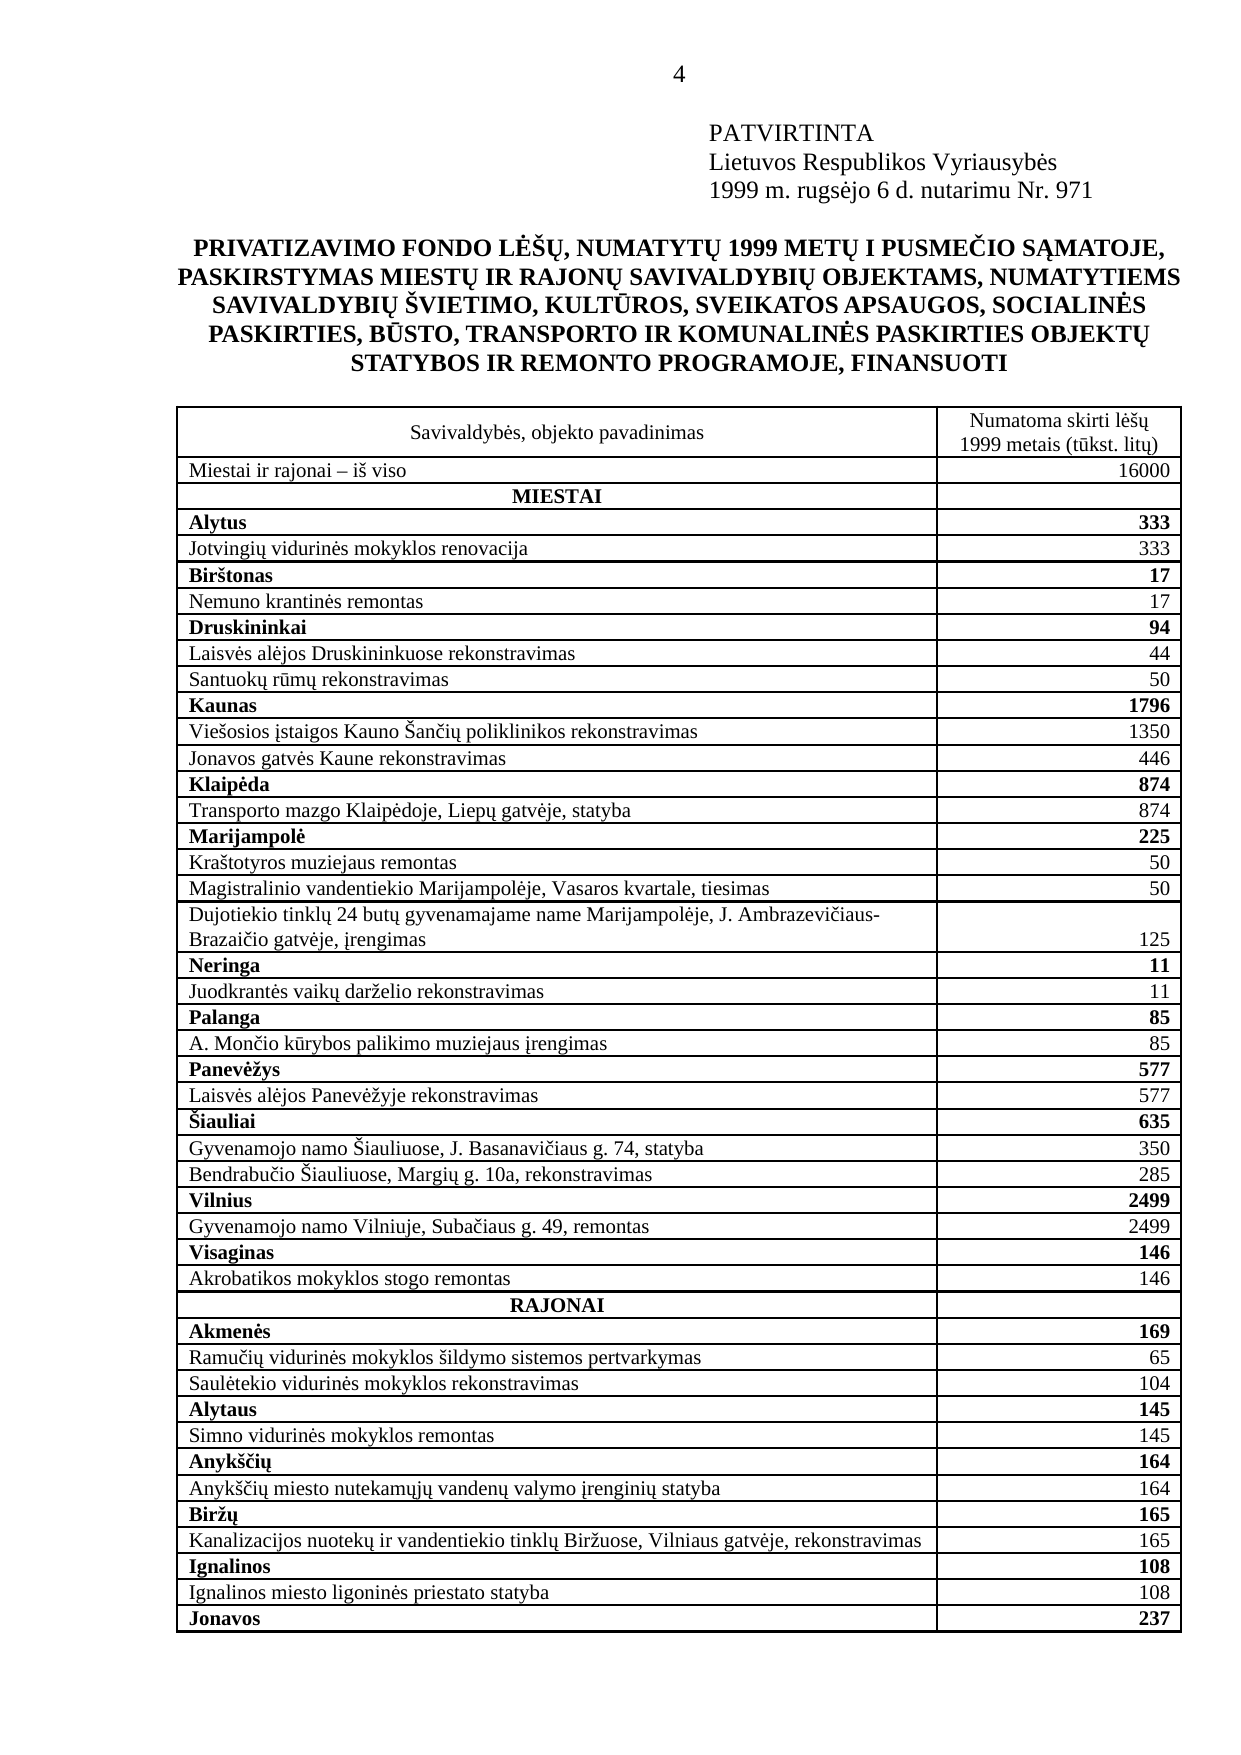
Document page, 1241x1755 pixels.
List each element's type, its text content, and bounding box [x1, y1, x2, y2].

table_cell 577 [938, 1057, 1180, 1081]
table_cell Birštonas [178, 563, 936, 587]
table_cell Nemuno krantinės remontas [178, 589, 936, 613]
table_cell 164 [938, 1476, 1180, 1499]
table_cell Vilnius [178, 1188, 936, 1212]
table_cell 874 [938, 798, 1180, 822]
table_cell 635 [938, 1110, 1180, 1133]
table_cell 237 [938, 1606, 1180, 1630]
table_cell 17 [938, 563, 1180, 587]
table_cell [938, 484, 1180, 508]
table_cell Laisvės alėjos Panevėžyje rekonstravimas [178, 1083, 936, 1107]
table_cell Ignalinos miesto ligoninės priestato statyba [178, 1580, 936, 1604]
table_cell 145 [938, 1397, 1180, 1421]
table_cell Laisvės alėjos Druskininkuose rekonstravimas [178, 641, 936, 665]
table_cell Viešosios įstaigos Kauno Šančių poliklinikos rekonstravimas [178, 719, 936, 743]
table_cell 65 [938, 1345, 1180, 1369]
table_cell 85 [938, 1031, 1180, 1055]
table_cell 2499 [938, 1214, 1180, 1238]
table_cell Dujotiekio tinklų 24 butų gyvenamajame name Marijampolėje, J. Ambrazevičiaus-Brazaičio gatvėje, įrengimas [178, 903, 936, 951]
table_cell 146 [938, 1266, 1180, 1290]
table_cell 44 [938, 641, 1180, 665]
table_cell Palanga [178, 1005, 936, 1029]
text Lietuvos Respublikos Vyriausybės [177, 147, 1181, 176]
table_cell Biržų [178, 1502, 936, 1526]
table_cell Simno vidurinės mokyklos remontas [178, 1423, 936, 1447]
table_cell Panevėžys [178, 1057, 936, 1081]
table_cell Anykščių [178, 1449, 936, 1473]
table_cell Neringa [178, 953, 936, 977]
table_header Numatoma skirti lėšų 1999 metais (tūkst. litų) [938, 408, 1180, 456]
table_cell 285 [938, 1162, 1180, 1186]
table_cell Akrobatikos mokyklos stogo remontas [178, 1266, 936, 1290]
table_header Savivaldybės, objekto pavadinimas [178, 408, 936, 456]
table_cell 108 [938, 1580, 1180, 1604]
table_cell Ignalinos [178, 1554, 936, 1578]
table_cell Transporto mazgo Klaipėdoje, Liepų gatvėje, statyba [178, 798, 936, 822]
table_cell 164 [938, 1449, 1180, 1473]
table_cell Kaunas [178, 693, 936, 717]
table_cell 17 [938, 589, 1180, 613]
table_cell A. Mončio kūrybos palikimo muziejaus įrengimas [178, 1031, 936, 1055]
table_cell 577 [938, 1083, 1180, 1107]
table_cell Akmenės [178, 1319, 936, 1343]
table_cell 50 [938, 850, 1180, 874]
table_cell 16000 [938, 458, 1180, 482]
table_cell 446 [938, 746, 1180, 769]
table_cell 108 [938, 1554, 1180, 1578]
table_cell Juodkrantės vaikų darželio rekonstravimas [178, 979, 936, 1003]
table_cell 146 [938, 1240, 1180, 1264]
table_cell Ramučių vidurinės mokyklos šildymo sistemos pertvarkymas [178, 1345, 936, 1369]
table_cell Saulėtekio vidurinės mokyklos rekonstravimas [178, 1371, 936, 1395]
table_cell 145 [938, 1423, 1180, 1447]
table_cell 125 [938, 903, 1180, 951]
table_cell Klaipėda [178, 772, 936, 796]
table_cell 333 [938, 510, 1180, 534]
text PATVIRTINTA [177, 118, 1181, 147]
table_cell 350 [938, 1136, 1180, 1160]
text PRIVATIZAVIMO FONDO LĖŠŲ, NUMATYTŲ 1999 METŲ I PUSMEČIO SĄMATOJE, PASKIRSTYMAS MIESTŲ IR RAJONŲ SAVIVALDYBIŲ OBJEKTAMS, NUMATYTIEMS SAVIVALDYBIŲ ŠVIETIMO, KULTŪROS, SVEIKATOS APSAUGOS, SOCIALINĖS PASKIRTIES, BŪSTO, TRANSPORTO IR KOMUNALINĖS PASKIRTIES OBJEKTŲ STATYBOS IR REMONTO PROGRAMOJE, FINANSUOTI [177, 233, 1181, 377]
table_cell 1350 [938, 719, 1180, 743]
table_cell Santuokų rūmų rekonstravimas [178, 667, 936, 691]
table_cell Šiauliai [178, 1110, 936, 1133]
table_cell Visaginas [178, 1240, 936, 1264]
table_cell 874 [938, 772, 1180, 796]
table_cell Miestai [178, 484, 936, 508]
table_cell 94 [938, 615, 1180, 639]
table_cell Gyvenamojo namo Vilniuje, Subačiaus g. 49, remontas [178, 1214, 936, 1238]
table_cell 333 [938, 536, 1180, 560]
table_cell Miestai ir rajonai – iš viso [178, 458, 936, 482]
table_cell Druskininkai [178, 615, 936, 639]
table_cell [938, 1293, 1180, 1317]
table_cell Magistralinio vandentiekio Marijampolėje, Vasaros kvartale, tiesimas [178, 876, 936, 900]
table_cell Alytus [178, 510, 936, 534]
table_cell Rajonai [178, 1293, 936, 1317]
table_cell 165 [938, 1502, 1180, 1526]
table_cell 11 [938, 979, 1180, 1003]
table_cell Kraštotyros muziejaus remontas [178, 850, 936, 874]
table_cell Anykščių miesto nutekamųjų vandenų valymo įrenginių statyba [178, 1476, 936, 1499]
table_cell Marijampolė [178, 824, 936, 848]
table_cell Gyvenamojo namo Šiauliuose, J. Basanavičiaus g. 74, statyba [178, 1136, 936, 1160]
table_cell Alytaus [178, 1397, 936, 1421]
table_cell 1796 [938, 693, 1180, 717]
table_cell Kanalizacijos nuotekų ir vandentiekio tinklų Biržuose, Vilniaus gatvėje, rekonstravimas [178, 1528, 936, 1552]
table_cell Jonavos [178, 1606, 936, 1630]
table_cell Jotvingių vidurinės mokyklos renovacija [178, 536, 936, 560]
table_cell 165 [938, 1528, 1180, 1552]
table_cell 50 [938, 876, 1180, 900]
table_cell 2499 [938, 1188, 1180, 1212]
table_cell 225 [938, 824, 1180, 848]
table_cell 85 [938, 1005, 1180, 1029]
table_cell 50 [938, 667, 1180, 691]
table_cell 104 [938, 1371, 1180, 1395]
table_cell Bendrabučio Šiauliuose, Margių g. 10a, rekonstravimas [178, 1162, 936, 1186]
table_cell 11 [938, 953, 1180, 977]
text 1999 m. rugsėjo 6 d. nutarimu Nr. 971 [177, 176, 1181, 204]
table_cell 169 [938, 1319, 1180, 1343]
table_cell Jonavos gatvės Kaune rekonstravimas [178, 746, 936, 769]
